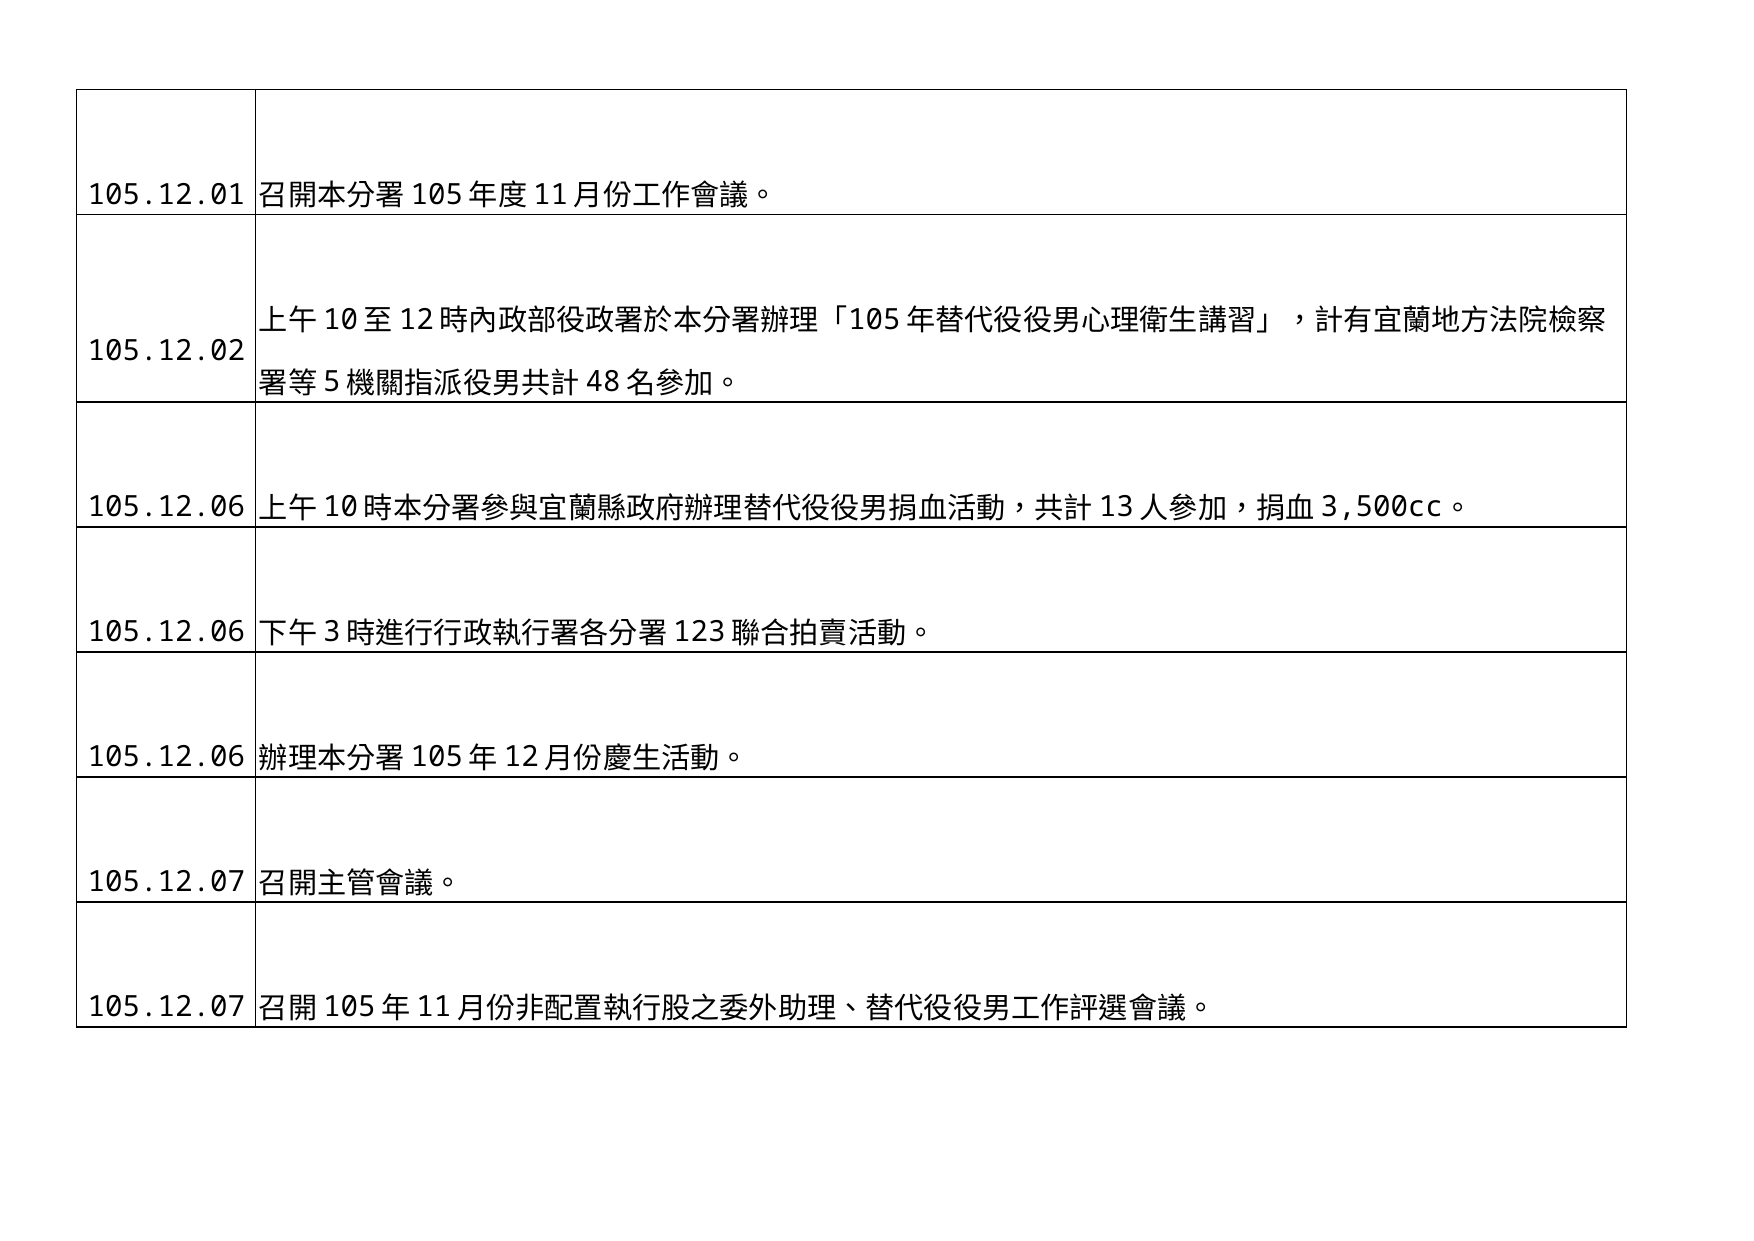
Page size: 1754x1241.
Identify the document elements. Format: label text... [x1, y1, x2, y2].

table_cell 召開主管會議。 [256, 778, 1626, 901]
table_cell 105.12.06 [77, 653, 255, 776]
table_cell 105.12.06 [77, 528, 255, 651]
table_header 105.12.01 [77, 90, 255, 214]
table_cell 105.12.07 [77, 903, 255, 1026]
table_header 召開本分署105年度11月份工作會議。 [256, 90, 1626, 214]
table_cell 辦理本分署105年12月份慶生活動。 [256, 653, 1626, 776]
table_cell 下午3時進行行政執行署各分署123聯合拍賣活動。 [256, 528, 1626, 651]
table_cell 105.12.02 [77, 215, 255, 401]
table_cell 105.12.06 [77, 403, 255, 526]
table_cell 召開105年11月份非配置執行股之委外助理、替代役役男工作評選會議。 [256, 903, 1626, 1026]
table_cell 105.12.07 [77, 778, 255, 901]
table_cell 上午10至12時內政部役政署於本分署辦理「105年替代役役男心理衛生講習」，計有宜蘭地方法院檢察署等5機關指派役男共計48名參加。 [256, 215, 1626, 401]
table_cell 上午10時本分署參與宜蘭縣政府辦理替代役役男捐血活動，共計13人參加，捐血3,500cc。 [256, 403, 1626, 526]
